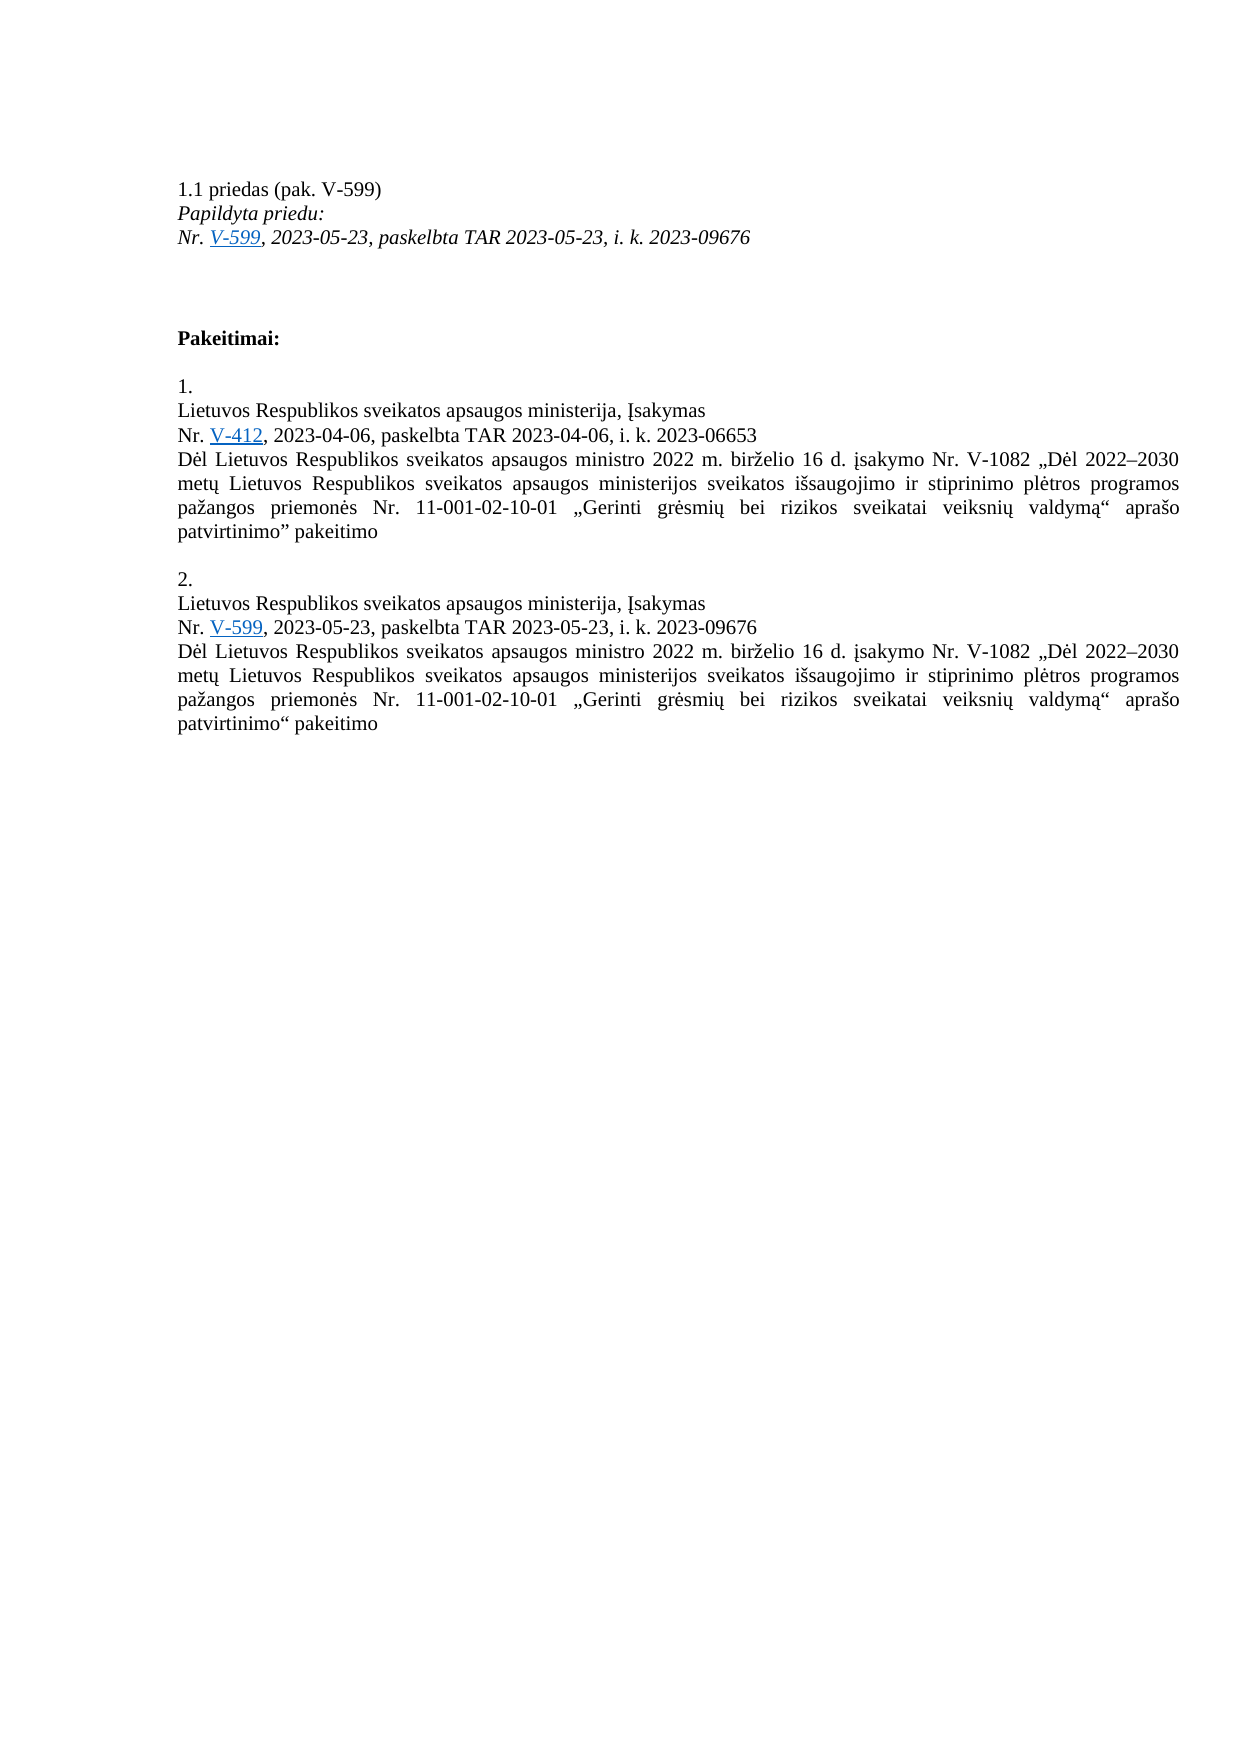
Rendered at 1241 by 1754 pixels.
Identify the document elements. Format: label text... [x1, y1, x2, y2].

text 2. [177, 567, 1181, 591]
text Nr. V-599, 2023-05-23, paskelbta TAR 2023-05-23, i. k. 2023-09676 [177, 225, 1181, 249]
text Dėl Lietuvos Respublikos sveikatos apsaugos ministro 2022 m. birželio 16 d. įsakymo Nr. V-1082 „Dėl 2022–2030 metų Lietuvos Respublikos sveikatos apsaugos ministerijos sveikatos išsaugojimo ir stiprinimo plėtros programos pažangos priemonės Nr. 11-001-02-10-01 „Gerinti grėsmių bei rizikos sveikatai veiksnių valdymą“ aprašo patvirtinimo“ pakeitimo [177, 639, 1181, 735]
text Dėl Lietuvos Respublikos sveikatos apsaugos ministro 2022 m. birželio 16 d. įsakymo Nr. V-1082 „Dėl 2022–2030 metų Lietuvos Respublikos sveikatos apsaugos ministerijos sveikatos išsaugojimo ir stiprinimo plėtros programos pažangos priemonės Nr. 11-001-02-10-01 „Gerinti grėsmių bei rizikos sveikatai veiksnių valdymą“ aprašo patvirtinimo” pakeitimo [177, 447, 1181, 543]
text Papildyta priedu: [177, 201, 1181, 225]
text Lietuvos Respublikos sveikatos apsaugos ministerija, Įsakymas [177, 398, 1181, 422]
text 1.1 priedas (pak. V-599) [177, 177, 1181, 201]
text 1. [177, 374, 1181, 398]
text Lietuvos Respublikos sveikatos apsaugos ministerija, Įsakymas [177, 591, 1181, 615]
text Pakeitimai: [177, 326, 1181, 350]
text Nr. V-412, 2023-04-06, paskelbta TAR 2023-04-06, i. k. 2023-06653 [177, 422, 1181, 447]
text Nr. V-599, 2023-05-23, paskelbta TAR 2023-05-23, i. k. 2023-09676 [177, 615, 1181, 639]
